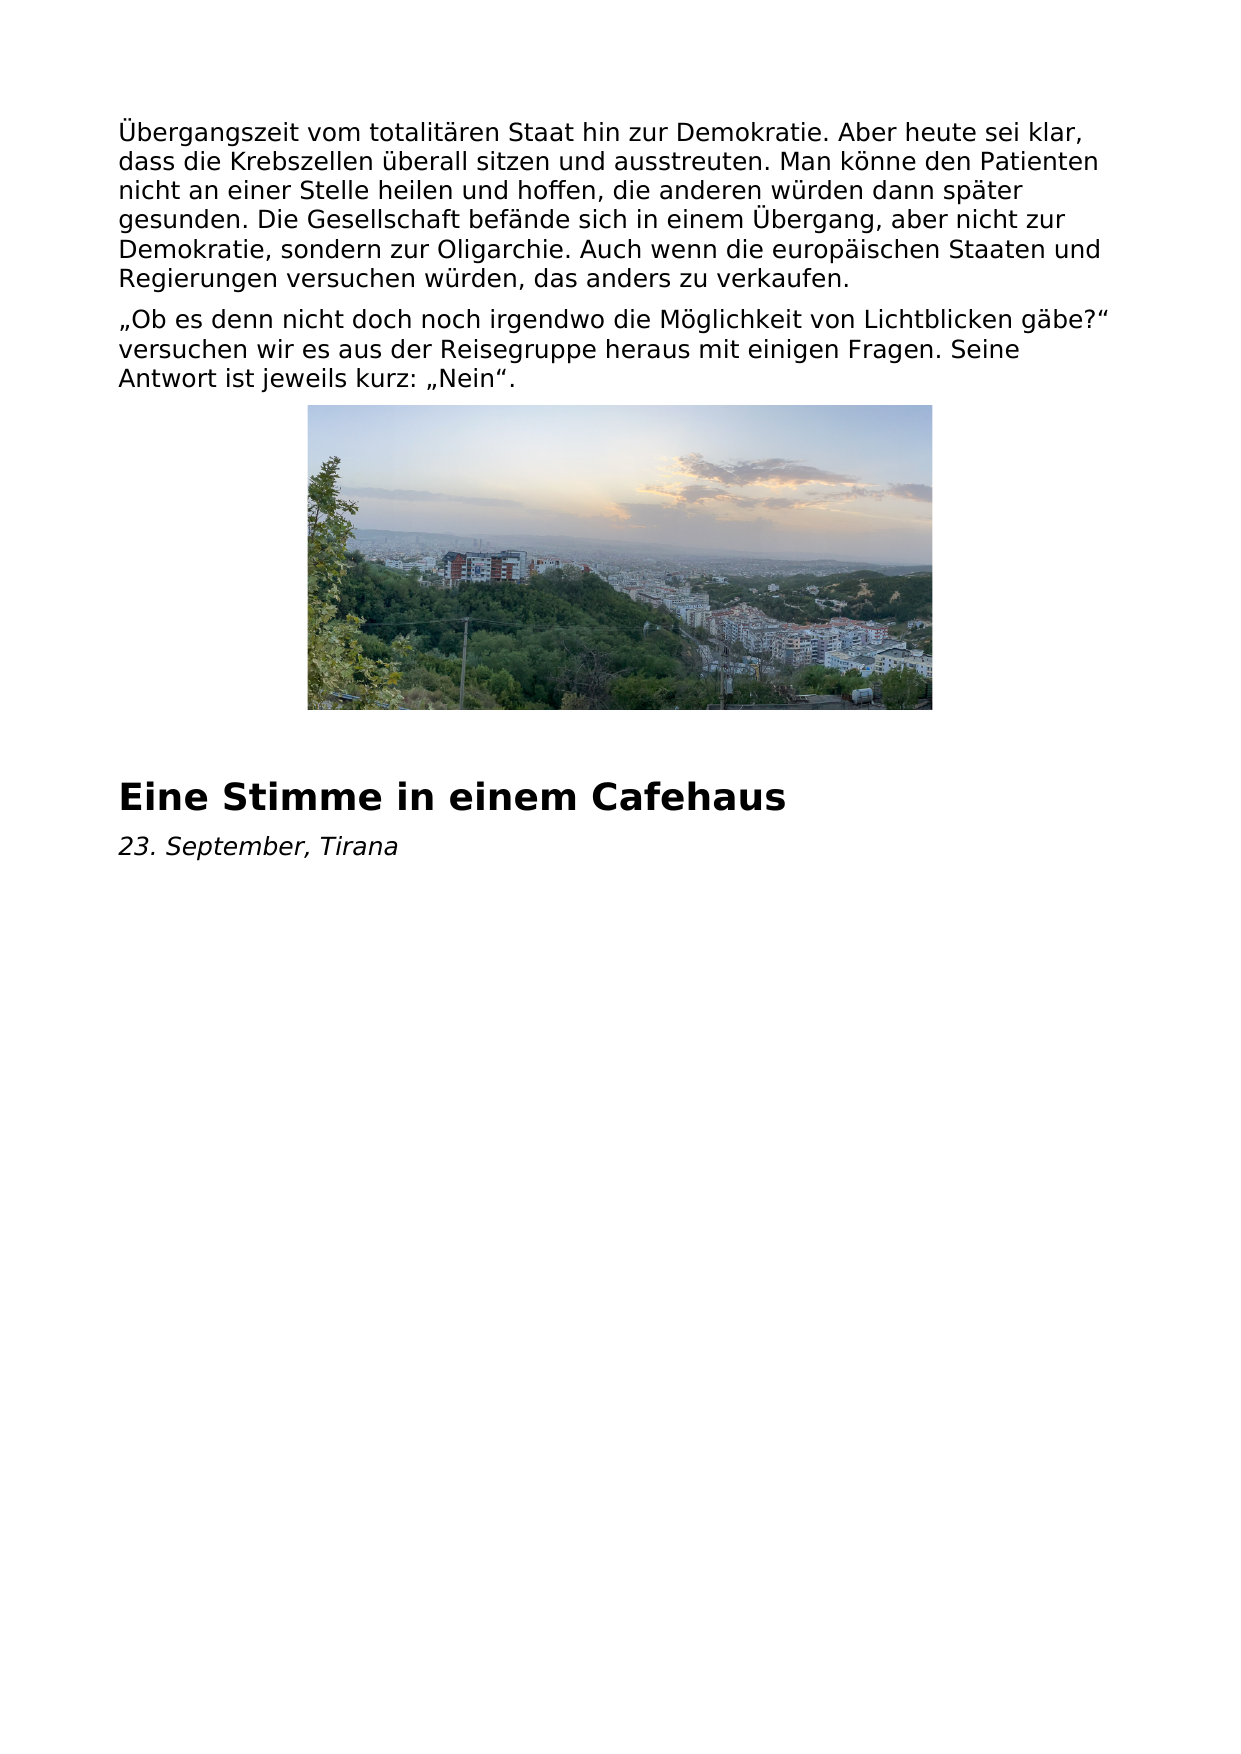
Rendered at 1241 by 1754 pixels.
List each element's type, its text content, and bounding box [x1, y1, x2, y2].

subtitle Eine Stimme in einem Cafehaus [118, 776, 1122, 820]
text Übergangszeit vom totalitären Staat hin zur Demokratie. Aber heute sei klar, dass die Krebszellen überall sitzen und ausstreuten. Man könne den Patienten nicht an einer Stelle heilen und hoffen, die anderen würden dann später gesunden. Die Gesellschaft befände sich in einem Übergang, aber nicht zur Demokratie, sondern zur Oligarchie. Auch wenn die europäischen Staaten und Regierungen versuchen würden, das anders zu verkaufen. [118, 118, 1122, 293]
text 23. September, Tirana [118, 832, 1122, 861]
picture [307, 405, 933, 710]
text „Ob es denn nicht doch noch irgendwo die Möglichkeit von Lichtblicken gäbe?“ versuchen wir es aus der Reisegruppe heraus mit einigen Fragen. Seine Antwort ist jeweils kurz: „Nein“. [118, 306, 1122, 393]
